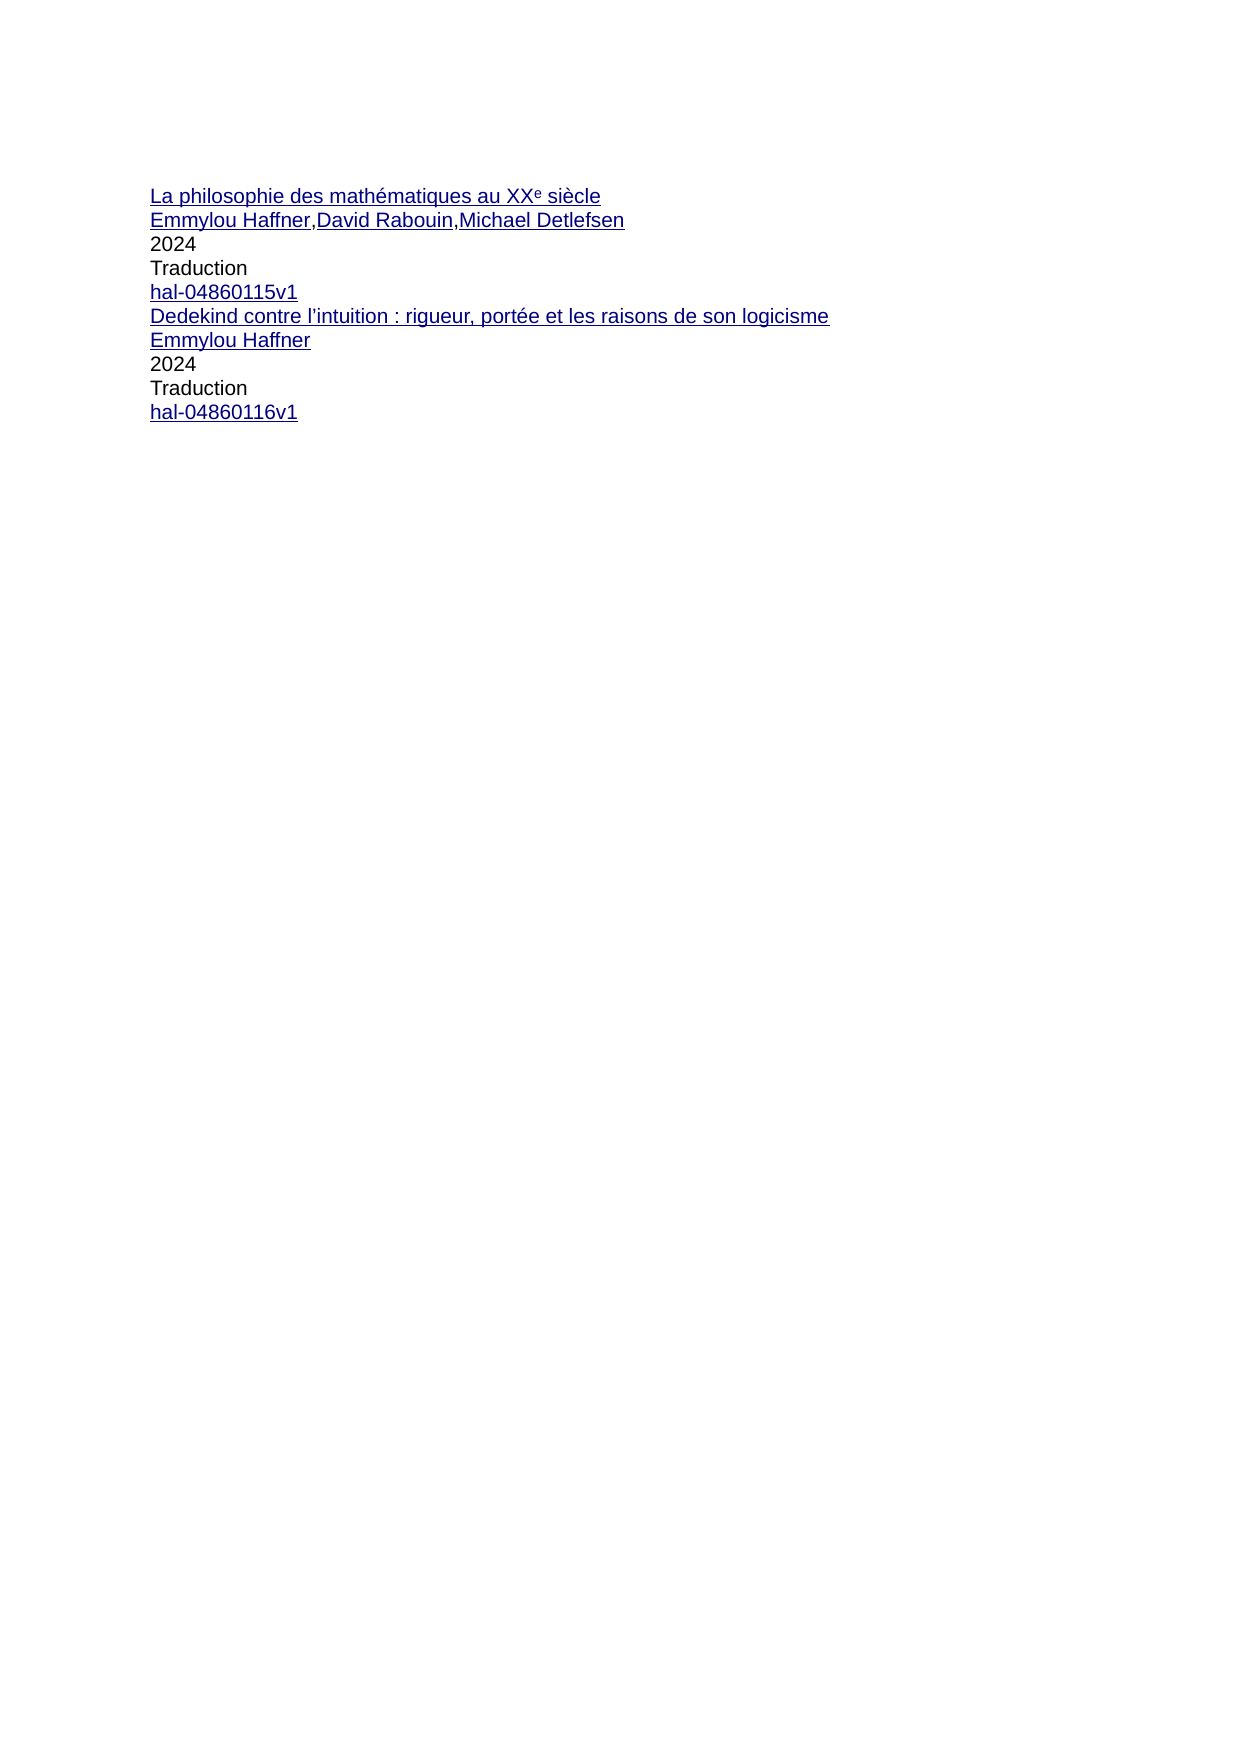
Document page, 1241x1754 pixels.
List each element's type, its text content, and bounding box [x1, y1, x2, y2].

table_cell Dedekind contre l’intuition : rigueur, portée et les raisons de son logicisme Emmylou Haffner 2024 Traduction hal-04860116v1 [150, 304, 1090, 424]
table_header La philosophie des mathématiques au XXᵉ siècle Emmylou Haffner,David Rabouin,Michael Detlefsen 2024 Traduction hal-04860115v1 [150, 184, 1090, 304]
